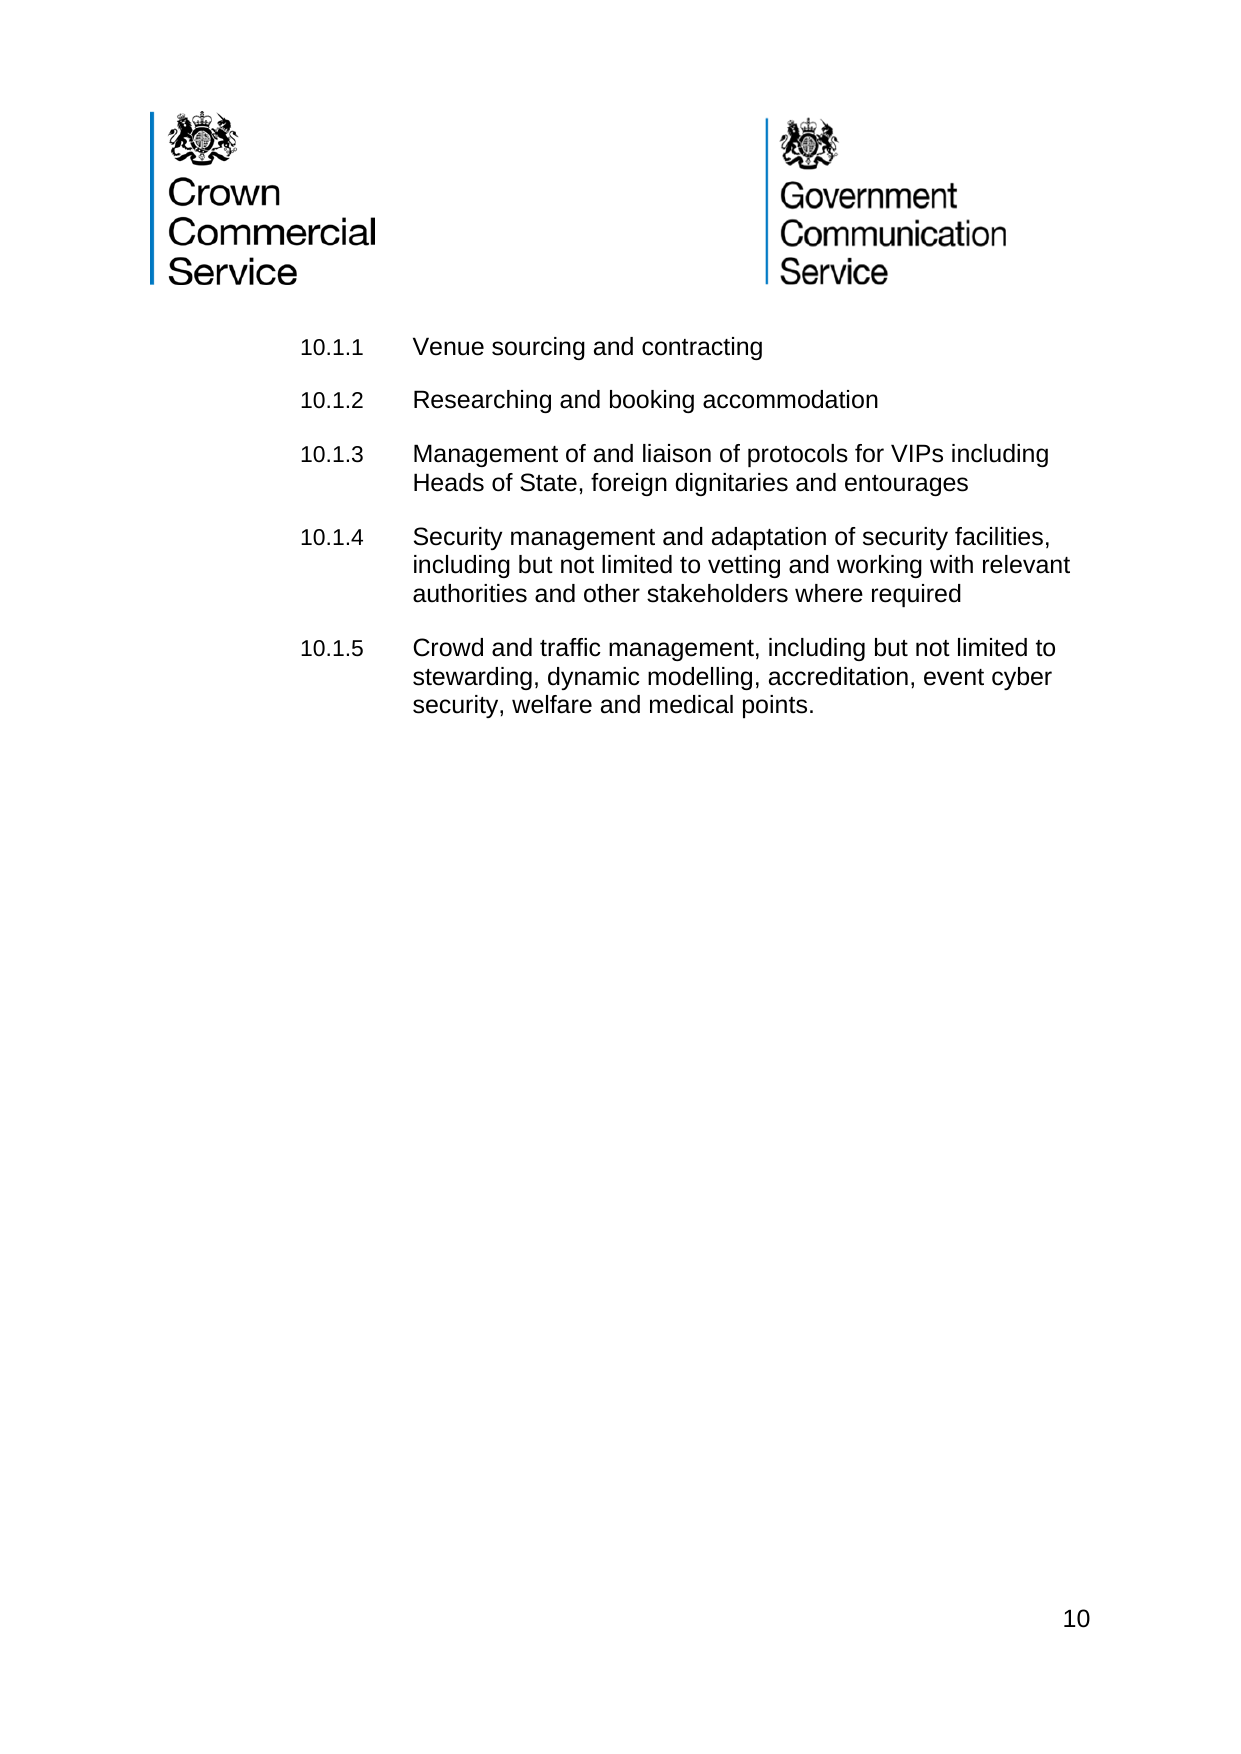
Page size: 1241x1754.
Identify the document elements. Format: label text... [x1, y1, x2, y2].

list Security management and adaptation of security facilities, including but not limited to vetting and working with relevant authorities and other stakeholders where required [300, 522, 1090, 608]
list Researching and booking accommodation [300, 385, 1090, 414]
list Venue sourcing and contracting [300, 332, 1090, 360]
list Management of and liaison of protocols for VIPs including Heads of State, foreign dignitaries and entourages [300, 439, 1090, 497]
list Crowd and traffic management, including but not limited to stewarding, dynamic modelling, accreditation, event cyber security, welfare and medical points. [300, 633, 1090, 719]
